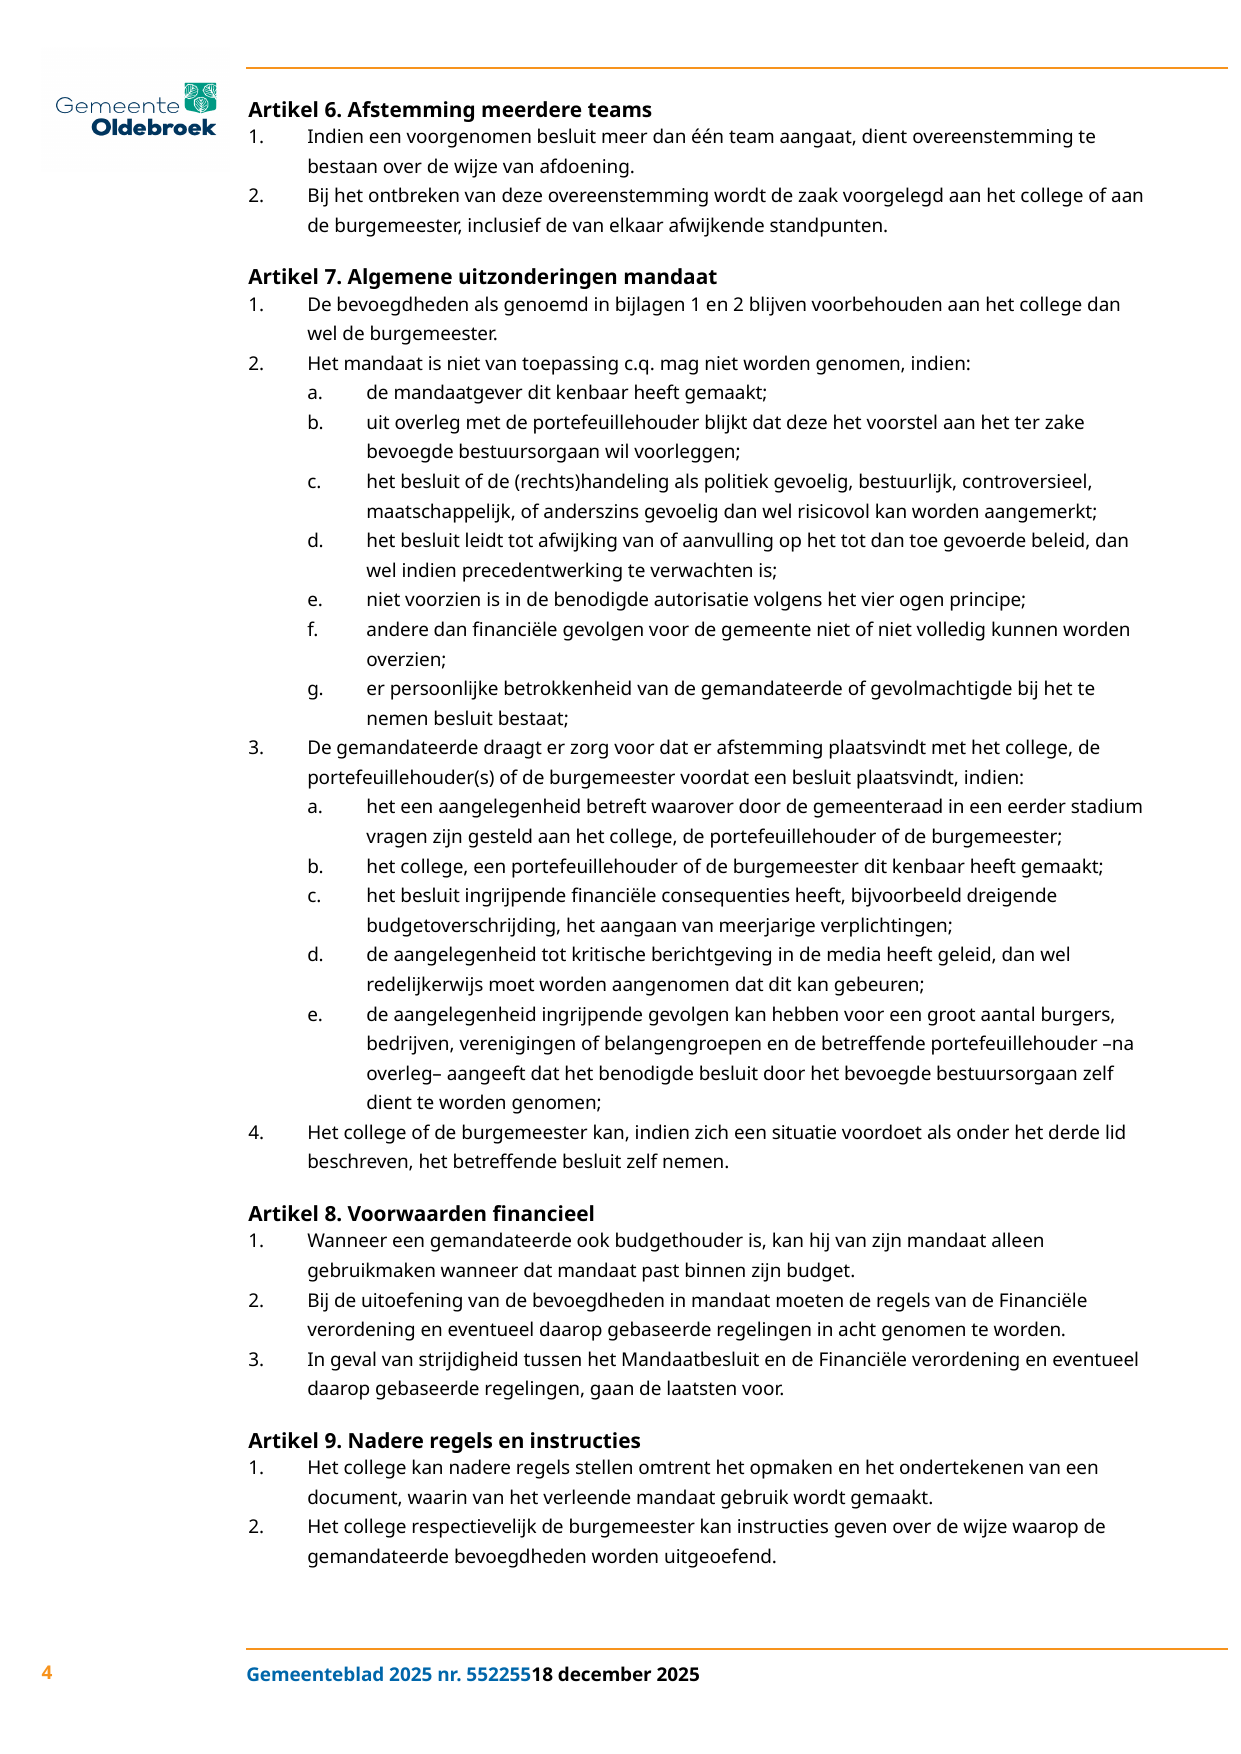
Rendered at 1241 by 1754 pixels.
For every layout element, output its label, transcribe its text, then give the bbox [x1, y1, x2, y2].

list Bij de uitoefening van de bevoegdheden in mandaat moeten de regels van de Financiële verordening en eventueel daarop gebaseerde regelingen in acht genomen te worden. [248, 1287, 1152, 1342]
text Artikel 6. Afstemming meerdere teams [248, 95, 1152, 123]
list het een aangelegenheid betreft waarover door de gemeenteraad in een eerder stadium vragen zijn gesteld aan het college, de portefeuillehouder of de burgemeester; [307, 794, 1152, 849]
list Het college respectievelijk de burgemeester kan instructies geven over de wijze waarop de gemandateerde bevoegdheden worden uitgeoefend. [248, 1513, 1152, 1569]
list de mandaatgever dit kenbaar heeft gemaakt; [307, 379, 1152, 405]
picture [41, 47, 231, 172]
list Het college kan nadere regels stellen omtrent het opmaken en het ondertekenen van een document, waarin van het verleende mandaat gebruik wordt gemaakt. [248, 1454, 1152, 1510]
list het college, een portefeuillehouder of de burgemeester dit kenbaar heeft gemaakt; [307, 853, 1152, 879]
list Indien een voorgenomen besluit meer dan één team aangaat, dient overeenstemming te bestaan over de wijze van afdoening. [248, 123, 1152, 178]
list er persoonlijke betrokkenheid van de gemandateerde of gevolmachtigde bij het te nemen besluit bestaat; [307, 675, 1152, 731]
list Het college of de burgemeester kan, indien zich een situatie voordoet als onder het derde lid beschreven, het betreffende besluit zelf nemen. [248, 1119, 1152, 1174]
text Artikel 7. Algemene uitzonderingen mandaat [248, 262, 1152, 291]
list niet voorzien is in de benodigde autorisatie volgens het vier ogen principe; [307, 587, 1152, 612]
list De gemandateerde draagt er zorg voor dat er afstemming plaatsvindt met het college, de portefeuillehouder(s) of de burgemeester voordat een besluit plaatsvindt, indien: [248, 734, 1152, 790]
list het besluit leidt tot afwijking van of aanvulling op het tot dan toe gevoerde beleid, dan wel indien precedentwerking te verwachten is; [307, 527, 1152, 583]
text Artikel 8. Voorwaarden financieel [248, 1199, 1152, 1228]
list het besluit ingrijpende financiële consequenties heeft, bijvoorbeeld dreigende budgetoverschrijding, het aangaan van meerjarige verplichtingen; [307, 882, 1152, 938]
list Wanneer een gemandateerde ook budgethouder is, kan hij van zijn mandaat alleen gebruikmaken wanneer dat mandaat past binnen zijn budget. [248, 1228, 1152, 1283]
list Bij het ontbreken van deze overeenstemming wordt de zaak voorgelegd aan het college of aan de burgemeester, inclusief de van elkaar afwijkende standpunten. [248, 182, 1152, 238]
list In geval van strijdigheid tussen het Mandaatbesluit en de Financiële verordening en eventueel daarop gebaseerde regelingen, gaan de laatsten voor. [248, 1346, 1152, 1401]
list de aangelegenheid tot kritische berichtgeving in de media heeft geleid, dan wel redelijkerwijs moet worden aangenomen dat dit kan gebeuren; [307, 942, 1152, 997]
list andere dan financiële gevolgen voor de gemeente niet of niet volledig kunnen worden overzien; [307, 616, 1152, 672]
list de aangelegenheid ingrijpende gevolgen kan hebben voor een groot aantal burgers, bedrijven, verenigingen of belangengroepen en de betreffende portefeuillehouder –na overleg– aangeeft dat het benodigde besluit door het bevoegde bestuursorgaan zelf dient te worden genomen; [307, 1001, 1152, 1115]
list Het mandaat is niet van toepassing c.q. mag niet worden genomen, indien: [248, 350, 1152, 376]
list het besluit of de (rechts)handeling als politiek gevoelig, bestuurlijk, controversieel, maatschappelijk, of anderszins gevoelig dan wel risicovol kan worden aangemerkt; [307, 468, 1152, 524]
list uit overleg met de portefeuillehouder blijkt dat deze het voorstel aan het ter zake bevoegde bestuursorgaan wil voorleggen; [307, 409, 1152, 464]
list De bevoegdheden als genoemd in bijlagen 1 en 2 blijven voorbehouden aan het college dan wel de burgemeester. [248, 291, 1152, 346]
text Artikel 9. Nadere regels en instructies [248, 1426, 1152, 1454]
